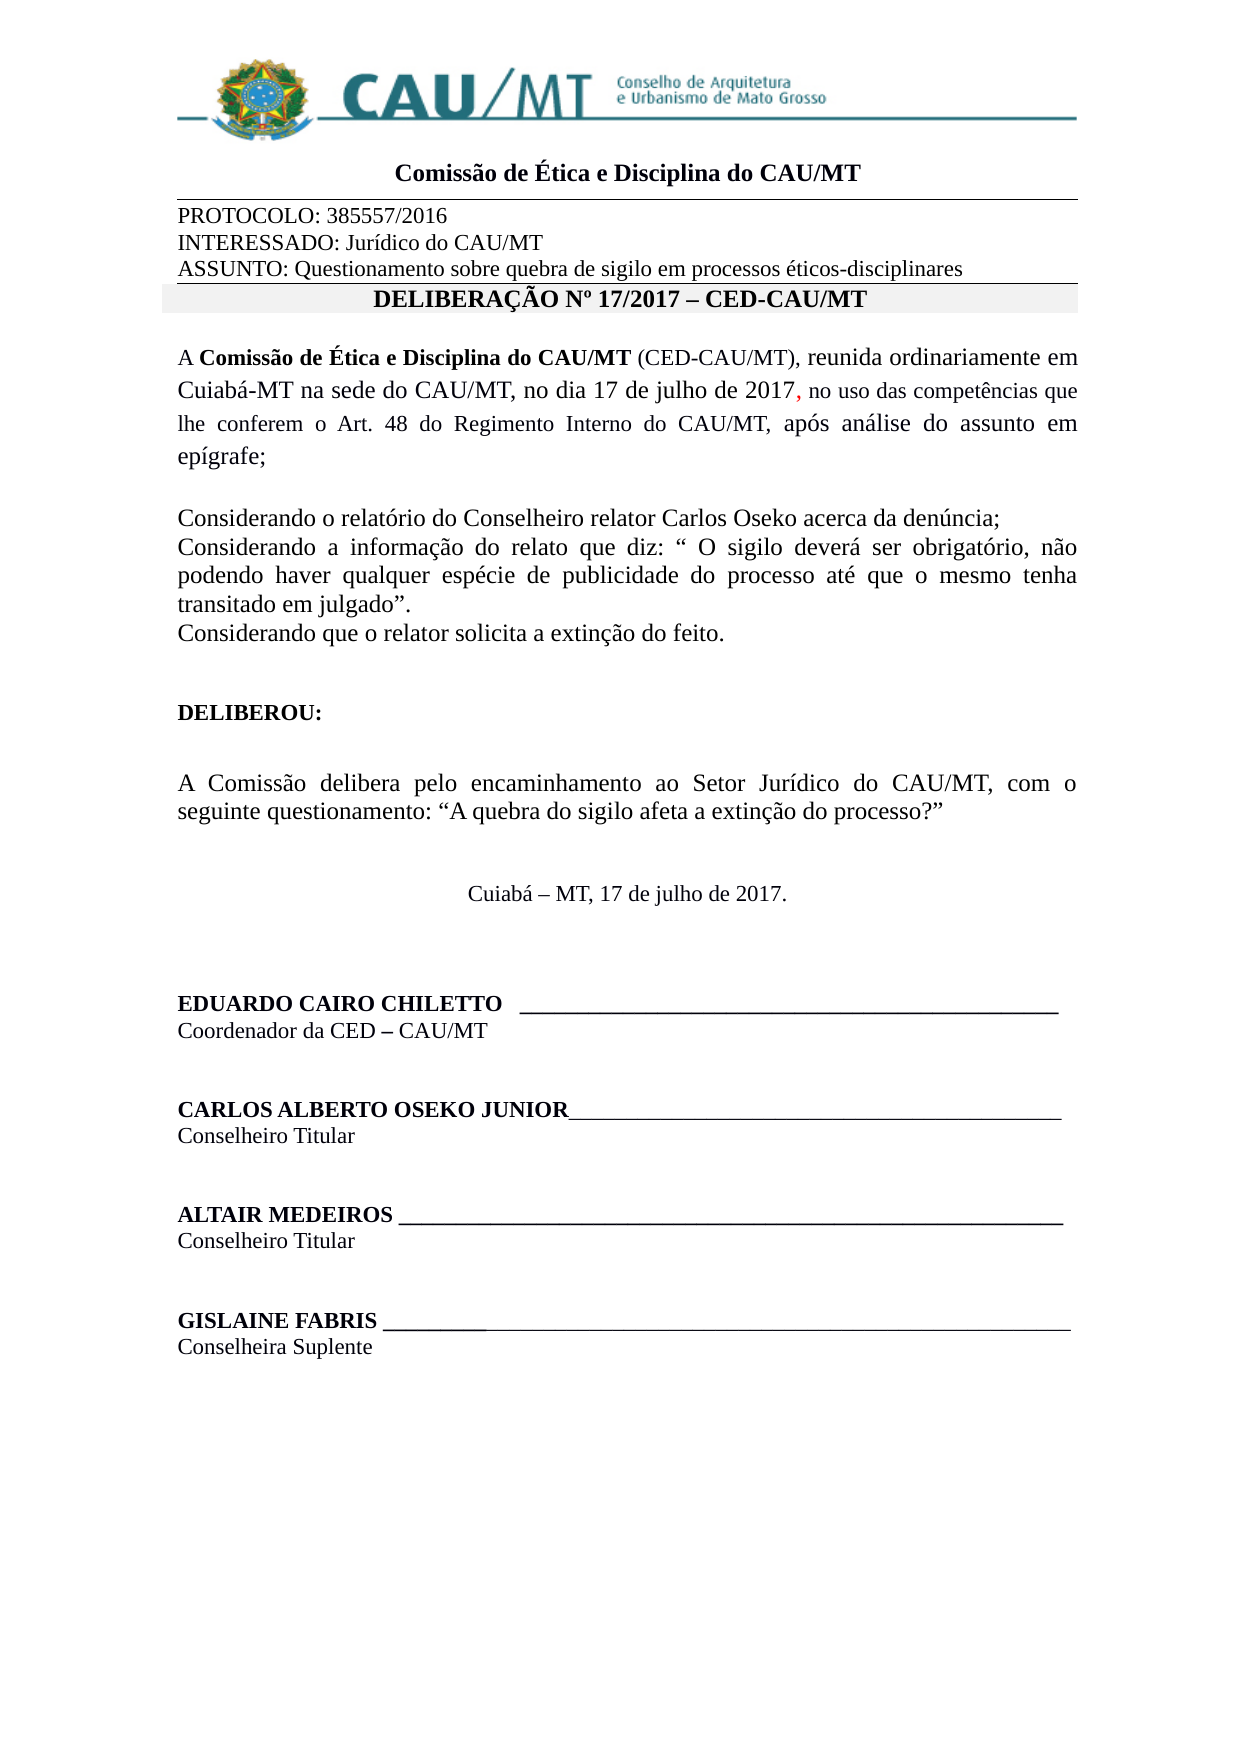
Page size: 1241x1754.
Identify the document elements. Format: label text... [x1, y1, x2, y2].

text EDUARDO CAIRO CHILETTO _______________________________________________ [177, 990, 1078, 1017]
text Conselheira Suplente [177, 1333, 1078, 1359]
text DELIBEROU: [177, 699, 1078, 726]
text DELIBERAÇÃO Nº 17/2017 – CED-CAU/MT [162, 284, 1078, 313]
text Coordenador da CED – CAU/MT [177, 1017, 1078, 1043]
text ALTAIR MEDEIROS __________________________________________________________ [177, 1201, 1078, 1228]
text Cuiabá – MT, 17 de julho de 2017. [177, 880, 1078, 907]
text Considerando que o relator solicita a extinção do feito. [177, 618, 1078, 647]
text Considerando o relatório do Conselheiro relator Carlos Oseko acerca da denúncia; [177, 503, 1078, 532]
text ASSUNTO: Questionamento sobre quebra de sigilo em processos éticos-disciplinares [177, 252, 1078, 283]
text CARLOS ALBERTO OSEKO JUNIOR___________________________________________ [177, 1096, 1078, 1122]
text GISLAINE FABRIS ____________________________________________________________ [177, 1307, 1078, 1333]
text Conselheiro Titular [177, 1122, 1078, 1148]
text Comissão de Ética e Disciplina do CAU/MT [177, 158, 1078, 187]
text PROTOCOLO: 385557/2016 [177, 200, 1078, 229]
text Considerando a informação do relato que diz: “ O sigilo deverá ser obrigatório, não podendo haver qualquer espécie de publicidade do processo até que o mesmo tenha transitado em julgado”. [177, 532, 1078, 618]
text INTERESSADO: Jurídico do CAU/MT [177, 229, 1078, 252]
text A Comissão delibera pelo encaminhamento ao Setor Jurídico do CAU/MT, com o seguinte questionamento: “A quebra do sigilo afeta a extinção do processo?” [177, 768, 1078, 825]
text Conselheiro Titular [177, 1228, 1078, 1254]
text A Comissão de Ética e Disciplina do CAU/MT (CED-CAU/MT), reunida ordinariamente em Cuiabá-MT na sede do CAU/MT, no dia 17 de julho de 2017, no uso das competências que lhe conferem o Art. 48 do Regimento Interno do CAU/MT, após análise do assunto em epígrafe; [177, 342, 1078, 470]
